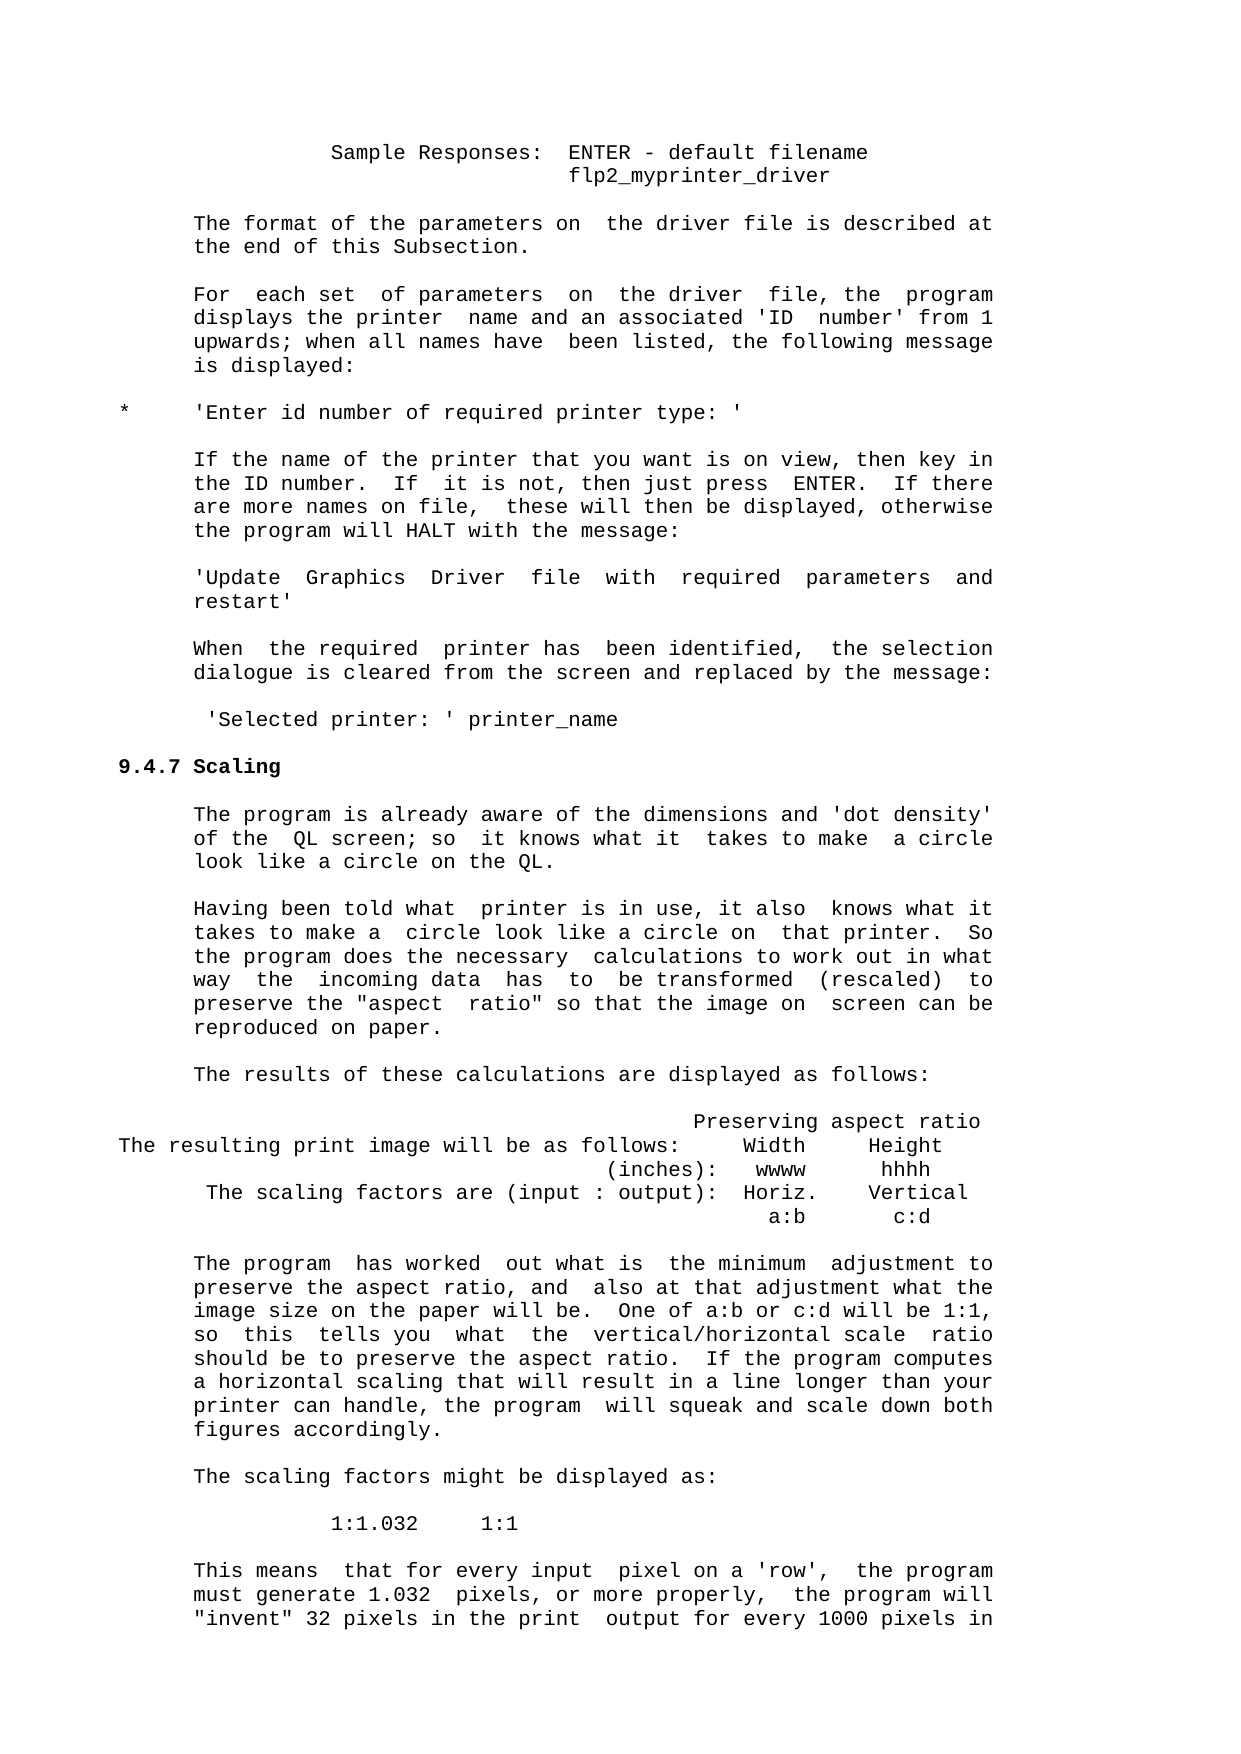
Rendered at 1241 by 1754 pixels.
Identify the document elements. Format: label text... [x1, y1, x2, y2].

text should be to preserve the aspect ratio. If the program computes [118, 1348, 1122, 1371]
text so this tells you what the vertical/horizontal scale ratio [118, 1324, 1122, 1348]
text 'Selected printer: ' printer_name [118, 709, 1122, 733]
text displays the printer name and an associated 'ID number' from 1 [118, 307, 1122, 331]
text The program has worked out what is the minimum adjustment to [118, 1253, 1122, 1277]
text When the required printer has been identified, the selection [118, 638, 1122, 662]
text is displayed: [118, 354, 1122, 378]
text reproduced on paper. [118, 1017, 1122, 1040]
text If the name of the printer that you want is on view, then key in [118, 449, 1122, 473]
text a:b c:d [118, 1206, 1122, 1229]
text upwards; when all names have been listed, the following message [118, 331, 1122, 354]
text The format of the parameters on the driver file is described at [118, 213, 1122, 236]
text The program is already aware of the dimensions and 'dot density' [118, 804, 1122, 827]
text * 'Enter id number of required printer type: ' [118, 402, 1122, 426]
text flp2_myprinter_driver [118, 165, 1122, 189]
text image size on the paper will be. One of a:b or c:d will be 1:1, [118, 1300, 1122, 1324]
text the program does the necessary calculations to work out in what [118, 946, 1122, 969]
text are more names on file, these will then be displayed, otherwise [118, 496, 1122, 520]
text The resulting print image will be as follows: Width Height [118, 1135, 1122, 1158]
text The scaling factors are (input : output): Horiz. Vertical [118, 1182, 1122, 1206]
text Sample Responses: ENTER - default filename [118, 142, 1122, 165]
text restart' [118, 591, 1122, 615]
text This means that for every input pixel on a 'row', the program [118, 1561, 1122, 1584]
text Preserving aspect ratio [118, 1111, 1122, 1135]
text preserve the aspect ratio, and also at that adjustment what the [118, 1277, 1122, 1300]
text dialogue is cleared from the screen and replaced by the message: [118, 662, 1122, 686]
text "invent" 32 pixels in the print output for every 1000 pixels in [118, 1608, 1122, 1631]
text 9.4.7 Scaling [118, 757, 1122, 780]
text takes to make a circle look like a circle on that printer. So [118, 922, 1122, 946]
text 'Update Graphics Driver file with required parameters and [118, 567, 1122, 591]
text The results of these calculations are displayed as follows: [118, 1064, 1122, 1088]
text the end of this Subsection. [118, 236, 1122, 260]
text the program will HALT with the message: [118, 520, 1122, 544]
text For each set of parameters on the driver file, the program [118, 284, 1122, 307]
text printer can handle, the program will squeak and scale down both [118, 1395, 1122, 1419]
text The scaling factors might be displayed as: [118, 1466, 1122, 1489]
text the ID number. If it is not, then just press ENTER. If there [118, 473, 1122, 496]
text a horizontal scaling that will result in a line longer than your [118, 1371, 1122, 1395]
text must generate 1.032 pixels, or more properly, the program will [118, 1584, 1122, 1608]
text figures accordingly. [118, 1419, 1122, 1442]
text (inches): wwww hhhh [118, 1158, 1122, 1182]
text preserve the "aspect ratio" so that the image on screen can be [118, 993, 1122, 1017]
text of the QL screen; so it knows what it takes to make a circle [118, 827, 1122, 851]
text Having been told what printer is in use, it also knows what it [118, 898, 1122, 922]
text 1:1.032 1:1 [118, 1513, 1122, 1537]
text look like a circle on the QL. [118, 851, 1122, 875]
text way the incoming data has to be transformed (rescaled) to [118, 969, 1122, 993]
